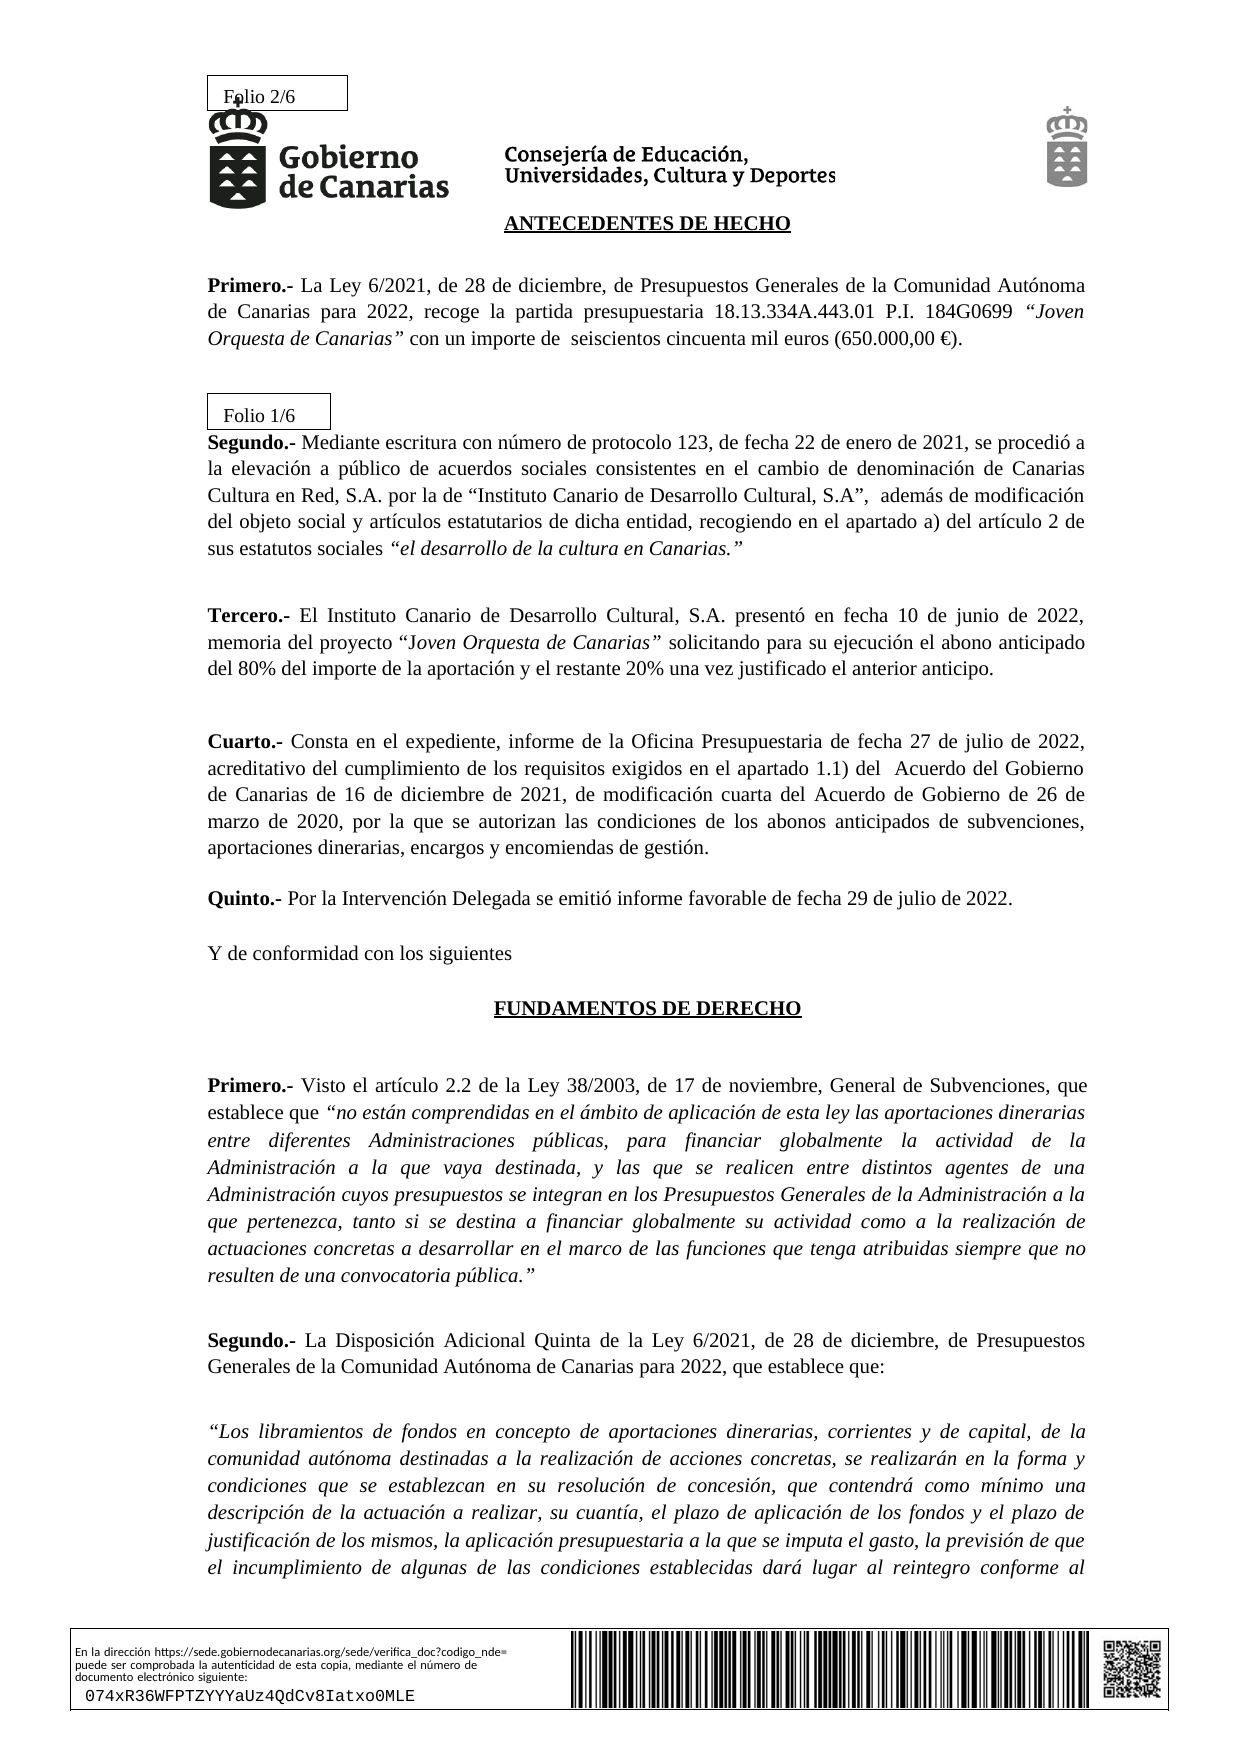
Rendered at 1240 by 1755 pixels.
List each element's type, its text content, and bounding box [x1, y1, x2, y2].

text Y de conformidad con los siguientes [207, 941, 1086, 965]
text Quinto.- Por la Intervención Delegada se emitió informe favorable de fecha 29 de julio de 2022. [207, 886, 1086, 910]
text Primero.- La Ley 6/2021, de 28 de diciembre, de Presupuestos Generales de la Comunidad Autónoma de Canarias para 2022, recoge la partida presupuestaria 18.13.334A.443.01 P.I. 184G0699 “Joven Orquesta de Canarias” con un importe de seiscientos cincuenta mil euros (650.000,00 €). [207, 273, 1086, 350]
subtitle FUNDAMENTOS DE DERECHO [208, 996, 1087, 1020]
table_header Folio 1/6 [208, 394, 330, 428]
subtitle ANTECEDENTES DE HECHO [208, 135, 1087, 235]
text Tercero.- El Instituto Canario de Desarrollo Cultural, S.A. presentó en fecha 10 de junio de 2022, memoria del proyecto “Joven Orquesta de Canarias” solicitando para su ejecución el abono anticipado del 80% del importe de la aportación y el restante 20% una vez justificado el anterior anticipo. [207, 603, 1086, 680]
text Segundo.- Mediante escritura con número de protocolo 123, de fecha 22 de enero de 2021, se procedió a la elevación a público de acuerdos sociales consistentes en el cambio de denominación de Canarias Cultura en Red, S.A. por la de “Instituto Canario de Desarrollo Cultural, S.A”, además de modificación del objeto social y artículos estatutarios de dicha entidad, recogiendo en el apartado a) del artículo 2 de sus estatutos sociales “el desarrollo de la cultura en Canarias.” [207, 429, 1086, 559]
text Cuarto.- Consta en el expediente, informe de la Oficina Presupuestaria de fecha 27 de julio de 2022, acreditativo del cumplimiento de los requisitos exigidos en el apartado 1.1) del Acuerdo del Gobierno de Canarias de 16 de diciembre de 2021, de modificación cuarta del Acuerdo de Gobierno de 26 de marzo de 2020, por la que se autorizan las condiciones de los abonos anticipados de subvenciones, aportaciones dinerarias, encargos y encomiendas de gestión. [207, 729, 1086, 859]
text Segundo.- La Disposición Adicional Quinta de la Ley 6/2021, de 28 de diciembre, de Presupuestos Generales de la Comunidad Autónoma de Canarias para 2022, que establece que: [207, 1328, 1086, 1378]
text Primero.- Visto el artículo 2.2 de la Ley 38/2003, de 17 de noviembre, General de Subvenciones, que establece que “no están comprendidas en el ámbito de aplicación de esta ley las aportaciones dinerarias entre diferentes Administraciones públicas, para financiar globalmente la actividad de la Administración a la que vaya destinada, y las que se realicen entre distintos agentes de una Administración cuyos presupuestos se integran en los Presupuestos Generales de la Administración a la que pertenezca, tanto si se destina a financiar globalmente su actividad como a la realización de actuaciones concretas a desarrollar en el marco de las funciones que tenga atribuidas siempre que no resulten de una convocatoria pública.” [207, 1073, 1089, 1287]
text “Los libramientos de fondos en concepto de aportaciones dinerarias, corrientes y de capital, de la comunidad autónoma destinadas a la realización de acciones concretas, se realizarán en la forma y condiciones que se establezcan en su resolución de concesión, que contendrá como mínimo una descripción de la actuación a realizar, su cuantía, el plazo de aplicación de los fondos y el plazo de justificación de los mismos, la aplicación presupuestaria a la que se imputa el gasto, la previsión de que el incumplimiento de algunas de las condiciones establecidas dará lugar al reintegro conforme al [207, 1419, 1089, 1579]
